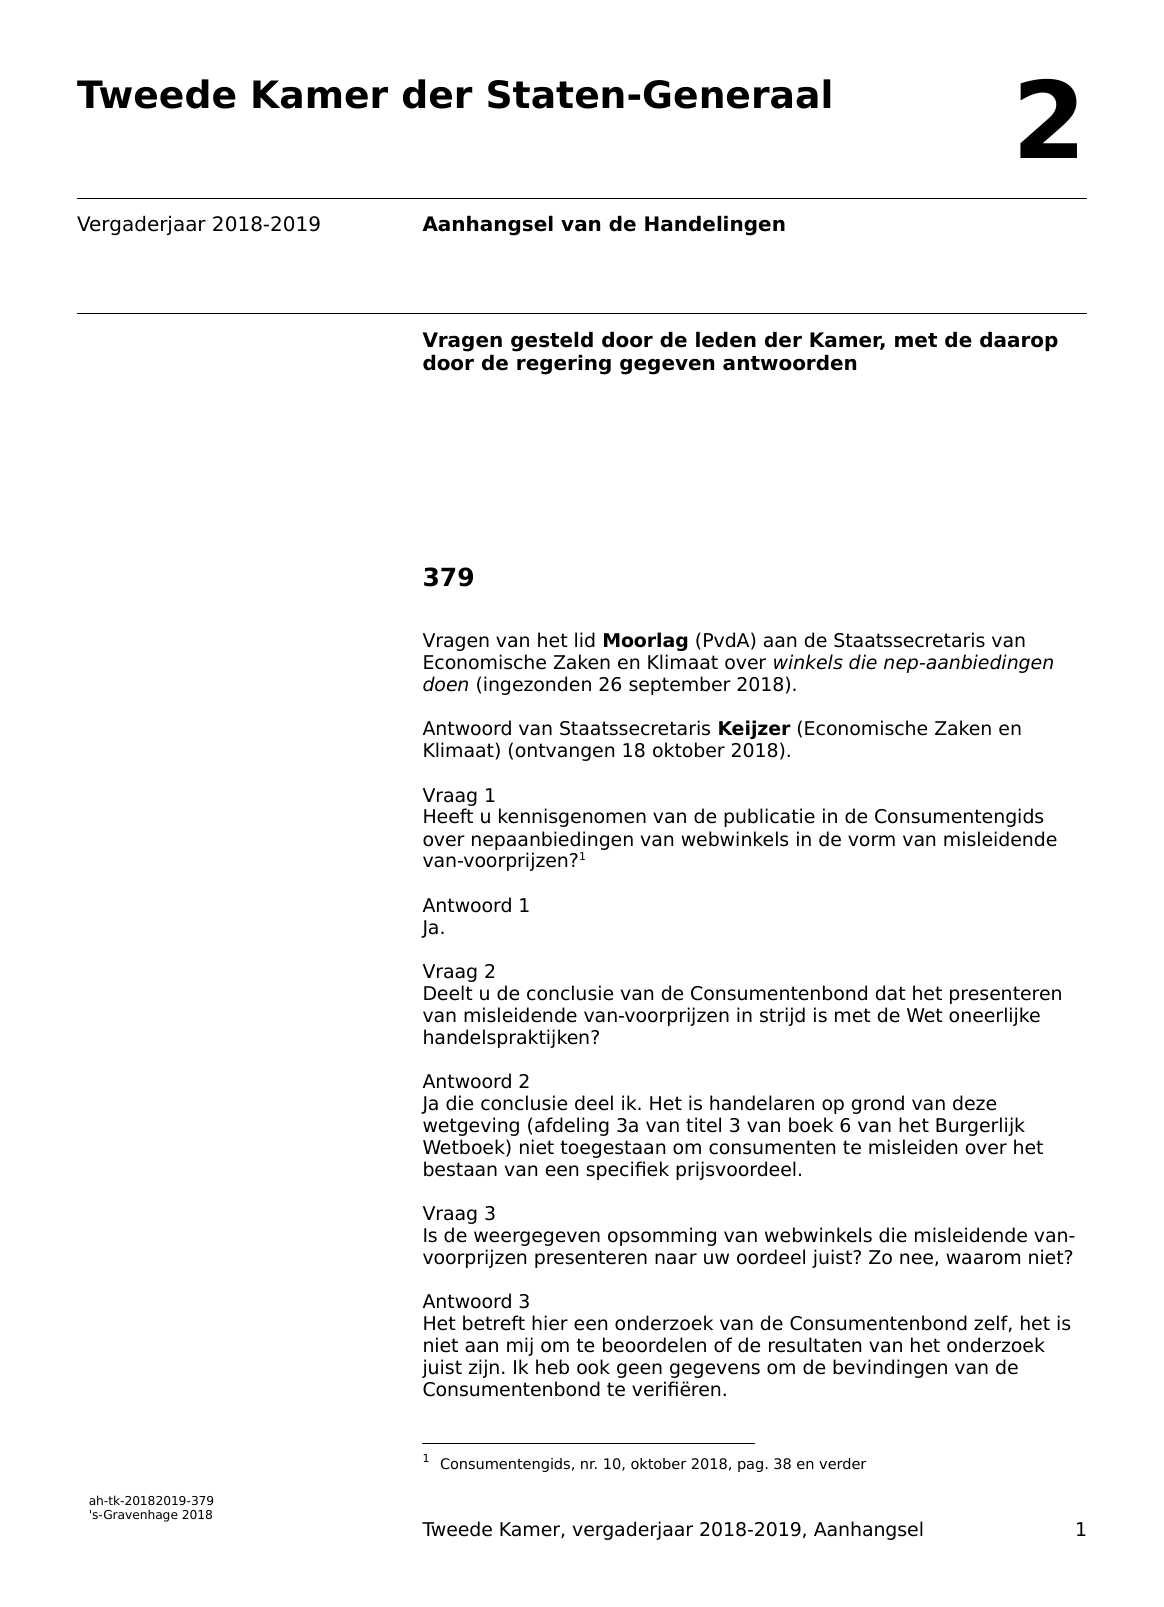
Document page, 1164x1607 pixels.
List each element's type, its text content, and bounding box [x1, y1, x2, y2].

text Antwoord van Staatssecretaris Keijzer (Economische Zaken en Klimaat) (ontvangen 18 oktober 2018). [422, 718, 1087, 762]
table_cell [77, 314, 422, 375]
text Antwoord 1 [422, 894, 1087, 917]
text Ja. [422, 917, 1087, 938]
text Is de weergegeven opsomming van webwinkels die misleidende van-voorprijzen presenteren naar uw oordeel juist? Zo nee, waarom niet? [422, 1225, 1087, 1269]
text Deelt u de conclusie van de Consumentenbond dat het presenteren van misleidende van-voorprijzen in strijd is met de Wet oneerlijke handelspraktijken? [422, 983, 1087, 1049]
text Vraag 1 [422, 784, 1087, 806]
text Consumentengids, nr. 10, oktober 2018, pag. 38 en verder [422, 1452, 1087, 1474]
text Vraag 3 [422, 1203, 1087, 1225]
text Ja die conclusie deel ik. Het is handelaren op grond van deze wetgeving (afdeling 3a van titel 3 van boek 6 van het Burgerlijk Wetboek) niet toegestaan om consumenten te misleiden over het bestaan van een specifiek prijsvoordeel. [422, 1093, 1087, 1181]
text Vragen van het lid Moorlag (PvdA) aan de Staatssecretaris van Economische Zaken en Klimaat over winkels die nep-aanbiedingen doen (ingezonden 26 september 2018). [422, 630, 1087, 696]
text Heeft u kennisgenomen van de publicatie in de Consumentengids over nepaanbiedingen van webwinkels in de vorm van misleidende van-voorprijzen? [422, 806, 1087, 872]
table_header Tweede Kamer der Staten-Generaal [77, 59, 886, 198]
table_cell Vergaderjaar 2018-2019 [77, 199, 422, 313]
text 379 [422, 563, 1087, 592]
table_cell Aanhangsel van de Handelingen [422, 199, 1087, 313]
text ah-tk-20182019-379 [88, 1494, 323, 1508]
text Antwoord 3 [422, 1291, 1087, 1313]
text Vraag 2 [422, 961, 1087, 983]
text 's-Gravenhage 2018 [88, 1508, 323, 1522]
table_header 2 [886, 59, 1087, 198]
text Het betreft hier een onderzoek van de Consumentenbond zelf, het is niet aan mij om te beoordelen of de resultaten van het onderzoek juist zijn. Ik heb ook geen gegevens om de bevindingen van de Consumentenbond te verifiëren. [422, 1313, 1087, 1401]
text Antwoord 2 [422, 1071, 1087, 1093]
table_cell Vragen gesteld door de leden der Kamer, met de daarop door de regering gegeven antwoorden [422, 314, 1087, 375]
